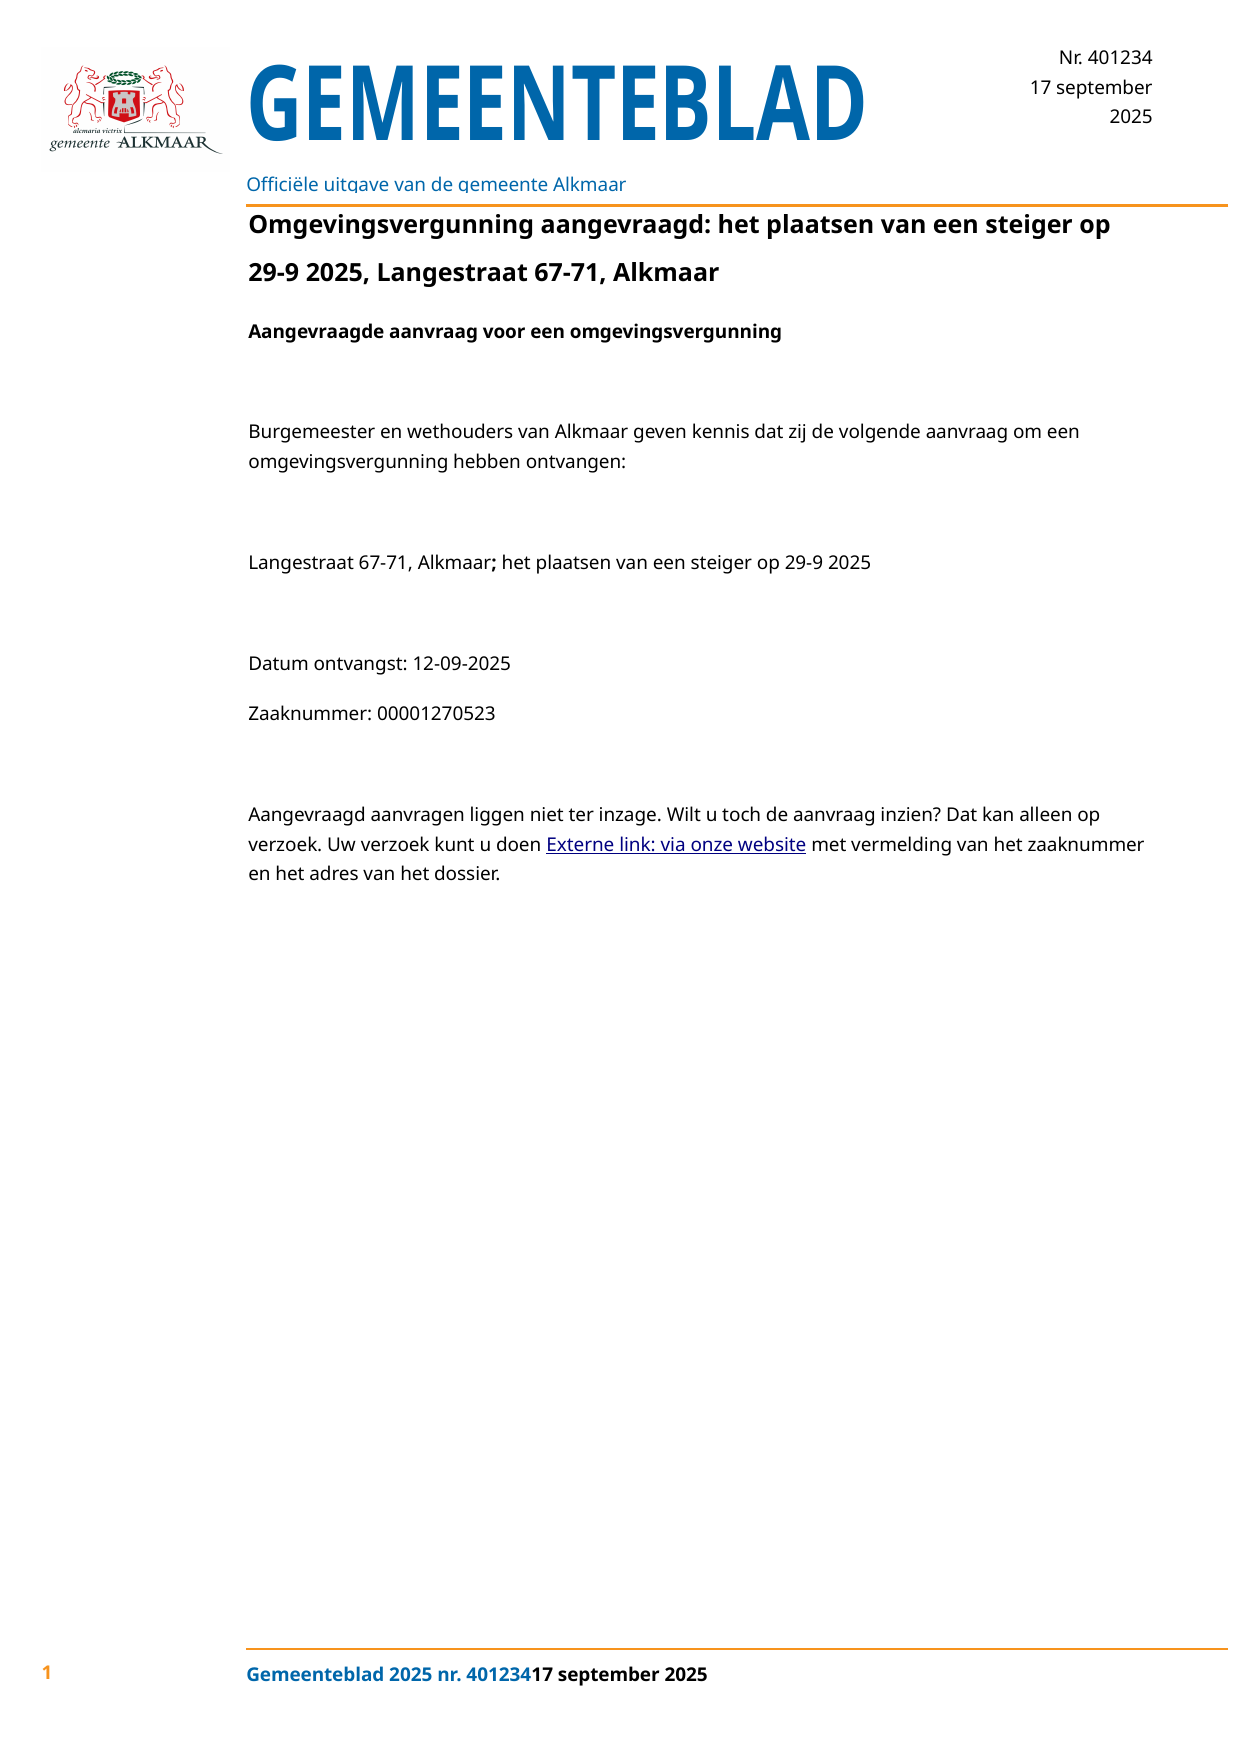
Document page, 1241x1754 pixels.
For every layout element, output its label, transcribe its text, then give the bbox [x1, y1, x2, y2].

text Datum ontvangst: 12-09-2025 [248, 650, 1152, 676]
text Langestraat 67-71, Alkmaar; het plaatsen van een steiger op 29-9 2025 [248, 549, 1152, 575]
text Aangevraagde aanvraag voor een omgevingsvergunning [248, 318, 1152, 344]
text Zaaknummer: 00001270523 [248, 700, 1152, 726]
text Burgemeester en wethouders van Alkmaar geven kennis dat zij de volgende aanvraag om een omgevingsvergunning hebben ontvangen: [248, 419, 1152, 474]
text Omgevingsvergunning aangevraagd: het plaatsen van een steiger op 29-9 2025, Langestraat 67-71, Alkmaar [248, 207, 1152, 288]
text Aangevraagd aanvragen liggen niet ter inzage. Wilt u toch de aanvraag inzien? Dat kan alleen op verzoek. Uw verzoek kunt u doen Externe link: via onze website met vermelding van het zaaknummer en het adres van het dossier. [248, 801, 1152, 886]
picture [41, 47, 231, 172]
